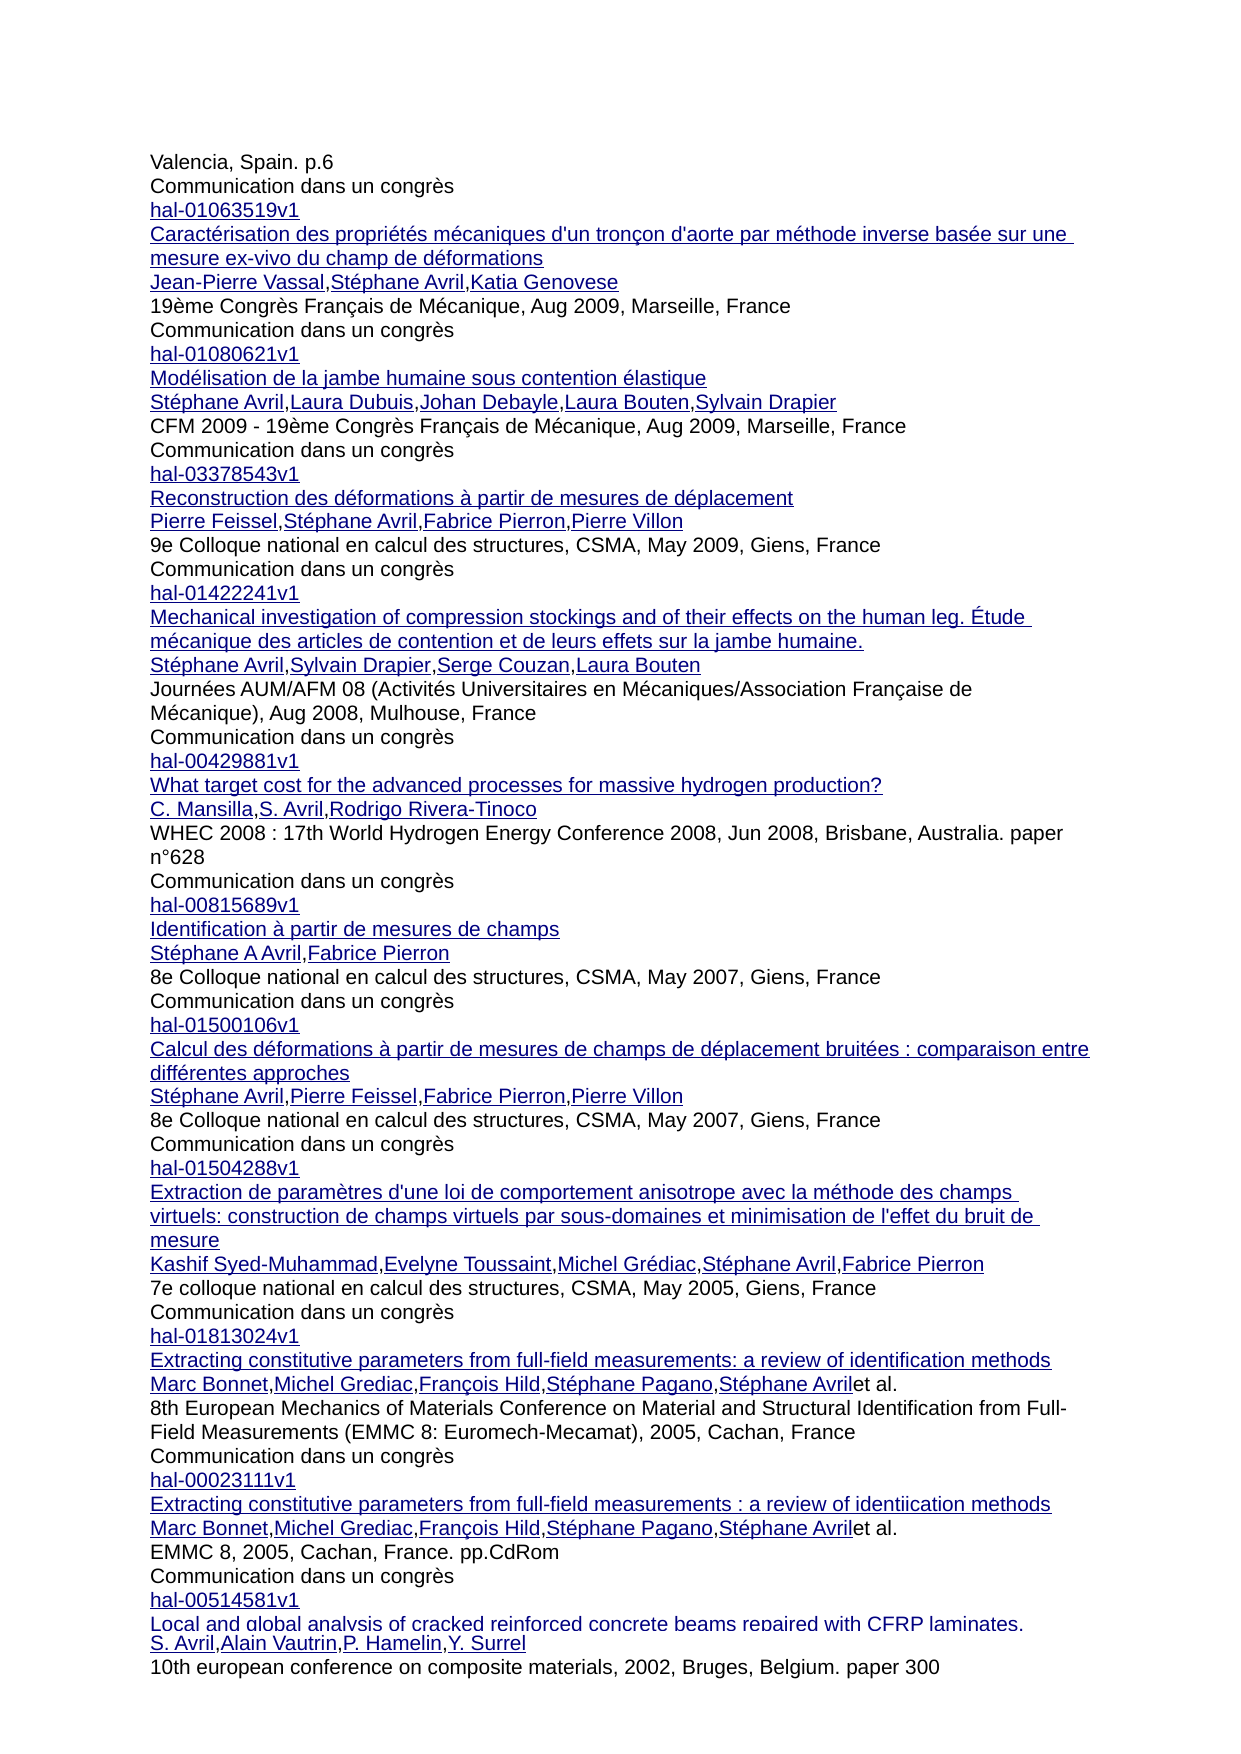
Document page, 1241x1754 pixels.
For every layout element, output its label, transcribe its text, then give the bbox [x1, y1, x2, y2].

table_cell Identification à partir de mesures de champs Stéphane A Avril,Fabrice Pierron 8e Colloque national en calcul des structures, CSMA, May 2007, Giens, France Communication dans un congrès hal-01500106v1 [150, 917, 1090, 1036]
table_cell différentes approches Stéphane Avril,Pierre Feissel,Fabrice Pierron,Pierre Villon 8e Colloque national en calcul des structures, CSMA, May 2007, Giens, France Communication dans un congrès hal-01504288v1 [150, 1058, 1090, 1180]
table_cell Modélisation de la jambe humaine sous contention élastique Stéphane Avril,Laura Dubuis,Johan Debayle,Laura Bouten,Sylvain Drapier CFM 2009 - 19ème Congrès Français de Mécanique, Aug 2009, Marseille, France Communication dans un congrès hal-03378543v1 [150, 366, 1090, 485]
table_cell Extraction de paramètres d'une loi de comportement anisotrope avec la méthode des champs virtuels: construction de champs virtuels par sous-domaines et minimisation de l'effet du bruit de mesure Kashif Syed-Muhammad,Evelyne Toussaint,Michel Grédiac,Stéphane Avril,Fabrice Pierron 7e colloque national en calcul des structures, CSMA, May 2005, Giens, France Communication dans un congrès hal-01813024v1 [150, 1180, 1090, 1348]
table_cell Identification of the material parameters of soft tissues in the compressed leg Laura Dubuis,Stéphane Avril,Johan Debayle,Pierre Badel 9th Symposium on Computational Methods in Biomechanics and Biomedical Engineering, 2010, Valencia, Spain. p.6 Communication dans un congrès hal-01063519v1 [150, 150, 1090, 222]
table_cell Calcul des déformations à partir de mesures de champs de déplacement bruitées : comparaison entre [150, 1036, 1090, 1057]
table_cell Reconstruction des déformations à partir de mesures de déplacement Pierre Feissel,Stéphane Avril,Fabrice Pierron,Pierre Villon 9e Colloque national en calcul des structures, CSMA, May 2009, Giens, France Communication dans un congrès hal-01422241v1 [150, 485, 1090, 605]
table_cell Caractérisation des propriétés mécaniques d'un tronçon d'aorte par méthode inverse basée sur une mesure ex-vivo du champ de déformations Jean-Pierre Vassal,Stéphane Avril,Katia Genovese 19ème Congrès Français de Mécanique, Aug 2009, Marseille, France Communication dans un congrès hal-01080621v1 [150, 222, 1090, 366]
table_cell Extracting constitutive parameters from full-field measurements : a review of identiication methods Marc Bonnet,Michel Grediac,François Hild,Stéphane Pagano,Stéphane Avrilet al. EMMC 8, 2005, Cachan, France. pp.CdRom Communication dans un congrès hal-00514581v1 [150, 1492, 1090, 1611]
table_cell Extracting constitutive parameters from full-field measurements: a review of identification methods Marc Bonnet,Michel Grediac,François Hild,Stéphane Pagano,Stéphane Avrilet al. 8th European Mechanics of Materials Conference on Material and Structural Identification from Full-Field Measurements (EMMC 8: Euromech-Mecamat), 2005, Cachan, France Communication dans un congrès hal-00023111v1 [150, 1348, 1090, 1492]
table_cell What target cost for the advanced processes for massive hydrogen production? C. Mansilla,S. Avril,Rodrigo Rivera-Tinoco WHEC 2008 : 17th World Hydrogen Energy Conference 2008, Jun 2008, Brisbane, Australia. paper n°628 Communication dans un congrès hal-00815689v1 [150, 773, 1090, 917]
table_cell Mechanical investigation of compression stockings and of their effects on the human leg. Étude mécanique des articles de contention et de leurs effets sur la jambe humaine. Stéphane Avril,Sylvain Drapier,Serge Couzan,Laura Bouten Journées AUM/AFM 08 (Activités Universitaires en Mécaniques/Association Française de Mécanique), Aug 2008, Mulhouse, France Communication dans un congrès hal-00429881v1 [150, 605, 1090, 773]
table_cell Local and global analysis of cracked reinforced concrete beams repaired with CFRP laminates. S. Avril,Alain Vautrin,P. Hamelin,Y. Surrel 10th european conference on composite materials, 2002, Bruges, Belgium. paper 300 [150, 1611, 1090, 1679]
